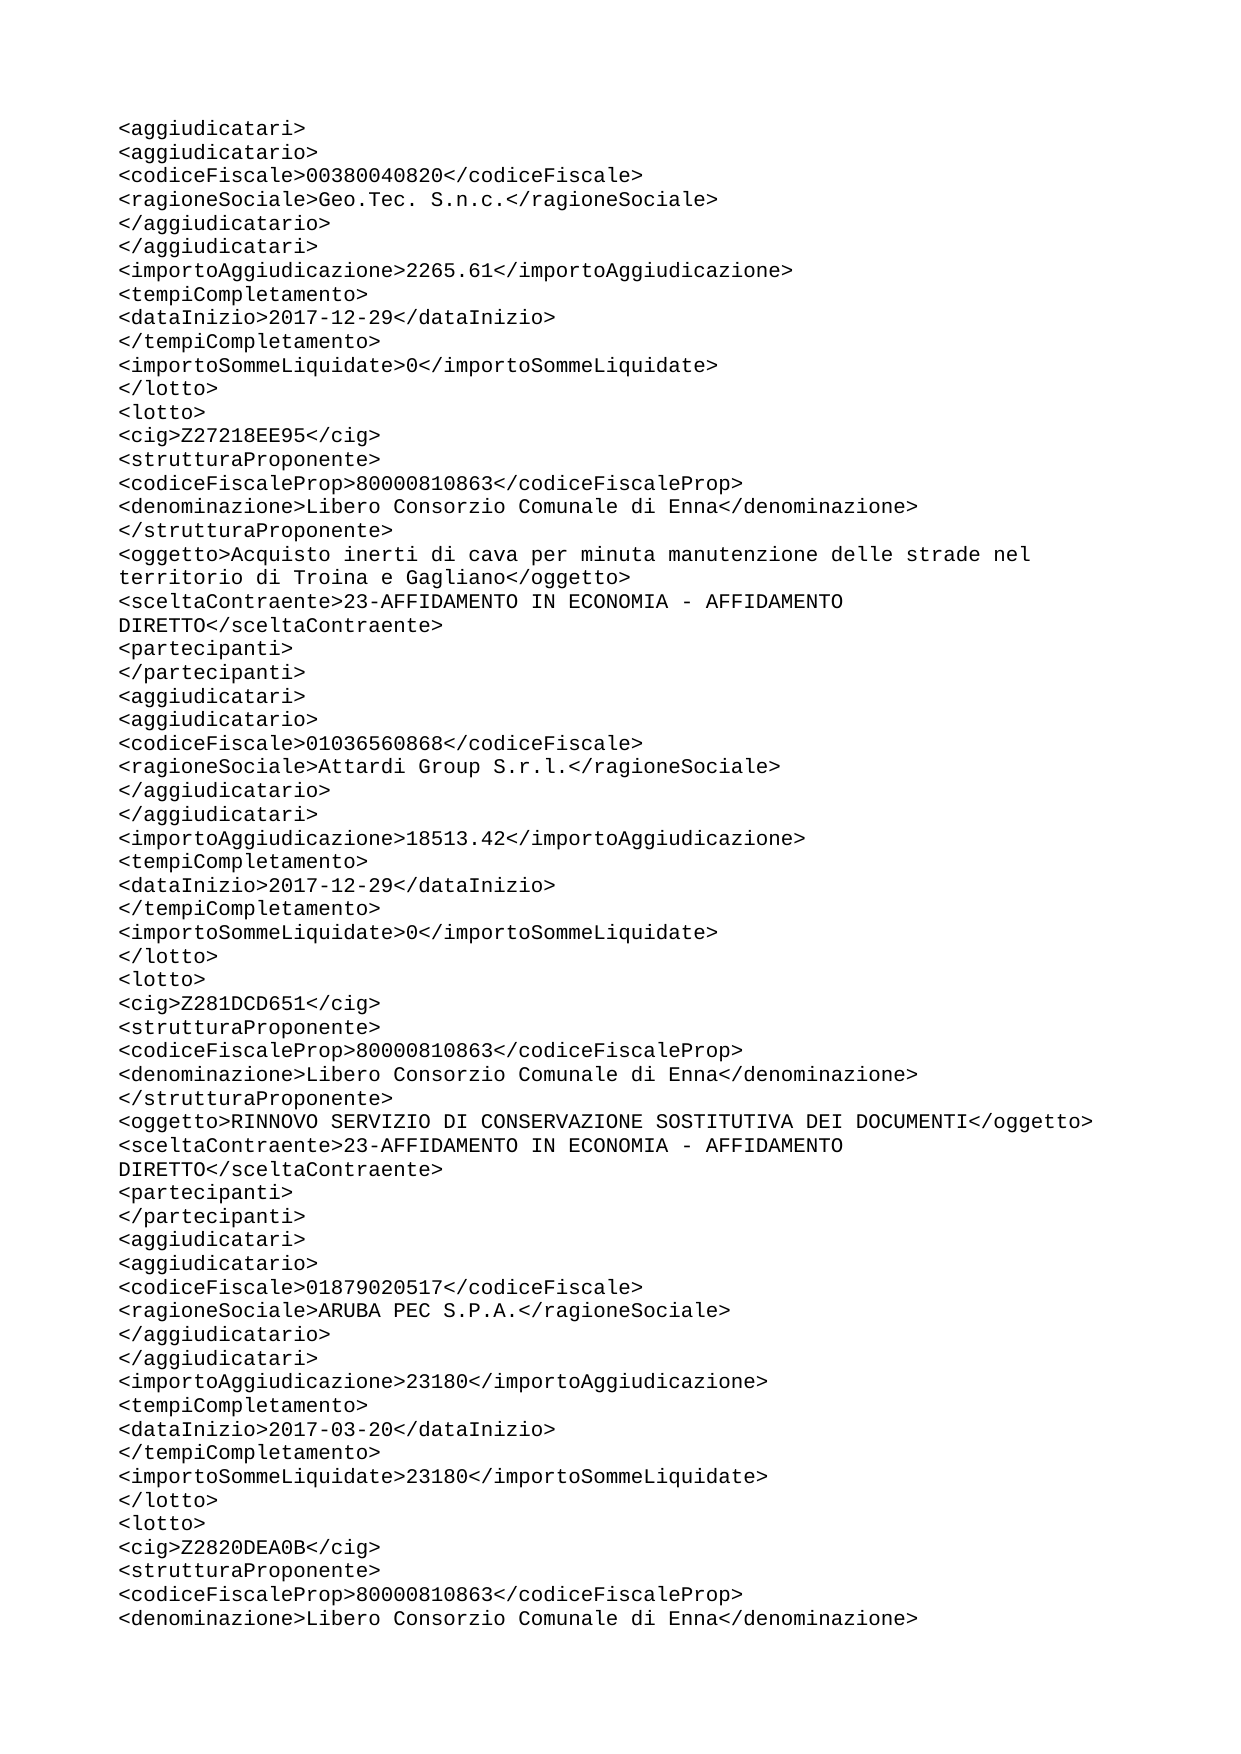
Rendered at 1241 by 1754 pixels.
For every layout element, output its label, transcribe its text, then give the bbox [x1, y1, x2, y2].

text <codiceFiscaleProp>80000810863</codiceFiscaleProp> [118, 1040, 1122, 1064]
text <lotto> [118, 969, 1122, 993]
text <aggiudicatari> [118, 686, 1122, 709]
text <tempiCompletamento> [118, 284, 1122, 307]
text <denominazione>Libero Consorzio Comunale di Enna</denominazione> [118, 1608, 1122, 1631]
text <aggiudicatario> [118, 142, 1122, 165]
text <dataInizio>2017-12-29</dataInizio> [118, 875, 1122, 898]
text </tempiCompletamento> [118, 331, 1122, 354]
text <importoSommeLiquidate>0</importoSommeLiquidate> [118, 922, 1122, 946]
text <aggiudicatario> [118, 709, 1122, 733]
text <importoAggiudicazione>23180</importoAggiudicazione> [118, 1371, 1122, 1395]
text <codiceFiscaleProp>80000810863</codiceFiscaleProp> [118, 1584, 1122, 1608]
text </tempiCompletamento> [118, 898, 1122, 922]
text <ragioneSociale>Attardi Group S.r.l.</ragioneSociale> [118, 757, 1122, 780]
text </lotto> [118, 1489, 1122, 1513]
text </partecipanti> [118, 1206, 1122, 1229]
text </strutturaProponente> [118, 520, 1122, 544]
text <partecipanti> [118, 1182, 1122, 1206]
text <oggetto>RINNOVO SERVIZIO DI CONSERVAZIONE SOSTITUTIVA DEI DOCUMENTI</oggetto> [118, 1111, 1122, 1135]
text </tempiCompletamento> [118, 1442, 1122, 1466]
text <codiceFiscaleProp>80000810863</codiceFiscaleProp> [118, 473, 1122, 496]
text <ragioneSociale>ARUBA PEC S.P.A.</ragioneSociale> [118, 1300, 1122, 1324]
text </aggiudicatario> [118, 213, 1122, 236]
text <codiceFiscale>01879020517</codiceFiscale> [118, 1277, 1122, 1300]
text </strutturaProponente> [118, 1088, 1122, 1111]
text <oggetto>Acquisto inerti di cava per minuta manutenzione delle strade nel territorio di Troina e Gagliano</oggetto> [118, 544, 1122, 591]
text <sceltaContraente>23-AFFIDAMENTO IN ECONOMIA - AFFIDAMENTO DIRETTO</sceltaContraente> [118, 591, 1122, 638]
text <denominazione>Libero Consorzio Comunale di Enna</denominazione> [118, 496, 1122, 520]
text <codiceFiscale>01036560868</codiceFiscale> [118, 733, 1122, 757]
text <dataInizio>2017-12-29</dataInizio> [118, 307, 1122, 331]
text </lotto> [118, 946, 1122, 969]
text <strutturaProponente> [118, 1561, 1122, 1584]
text <partecipanti> [118, 638, 1122, 662]
text <tempiCompletamento> [118, 851, 1122, 875]
text <dataInizio>2017-03-20</dataInizio> [118, 1419, 1122, 1442]
text <lotto> [118, 402, 1122, 426]
text <cig>Z27218EE95</cig> [118, 426, 1122, 449]
text <aggiudicatari> [118, 1229, 1122, 1253]
text <cig>Z2820DEA0B</cig> [118, 1537, 1122, 1561]
text <strutturaProponente> [118, 1017, 1122, 1040]
text <denominazione>Libero Consorzio Comunale di Enna</denominazione> [118, 1064, 1122, 1088]
text </aggiudicatari> [118, 236, 1122, 260]
text <importoSommeLiquidate>0</importoSommeLiquidate> [118, 354, 1122, 378]
text </partecipanti> [118, 662, 1122, 686]
text <codiceFiscale>00380040820</codiceFiscale> [118, 165, 1122, 189]
text </aggiudicatario> [118, 1324, 1122, 1348]
text <cig>Z281DCD651</cig> [118, 993, 1122, 1017]
text <importoSommeLiquidate>23180</importoSommeLiquidate> [118, 1466, 1122, 1489]
text </aggiudicatari> [118, 1348, 1122, 1371]
text <aggiudicatario> [118, 1253, 1122, 1277]
text <importoAggiudicazione>18513.42</importoAggiudicazione> [118, 827, 1122, 851]
text <tempiCompletamento> [118, 1395, 1122, 1419]
text </aggiudicatari> [118, 804, 1122, 827]
text <sceltaContraente>23-AFFIDAMENTO IN ECONOMIA - AFFIDAMENTO DIRETTO</sceltaContraente> [118, 1135, 1122, 1182]
text </lotto> [118, 378, 1122, 402]
text <ragioneSociale>Geo.Tec. S.n.c.</ragioneSociale> [118, 189, 1122, 213]
text </aggiudicatario> [118, 780, 1122, 804]
text <aggiudicatari> [118, 118, 1122, 142]
text <strutturaProponente> [118, 449, 1122, 473]
text <importoAggiudicazione>2265.61</importoAggiudicazione> [118, 260, 1122, 284]
text <lotto> [118, 1513, 1122, 1537]
